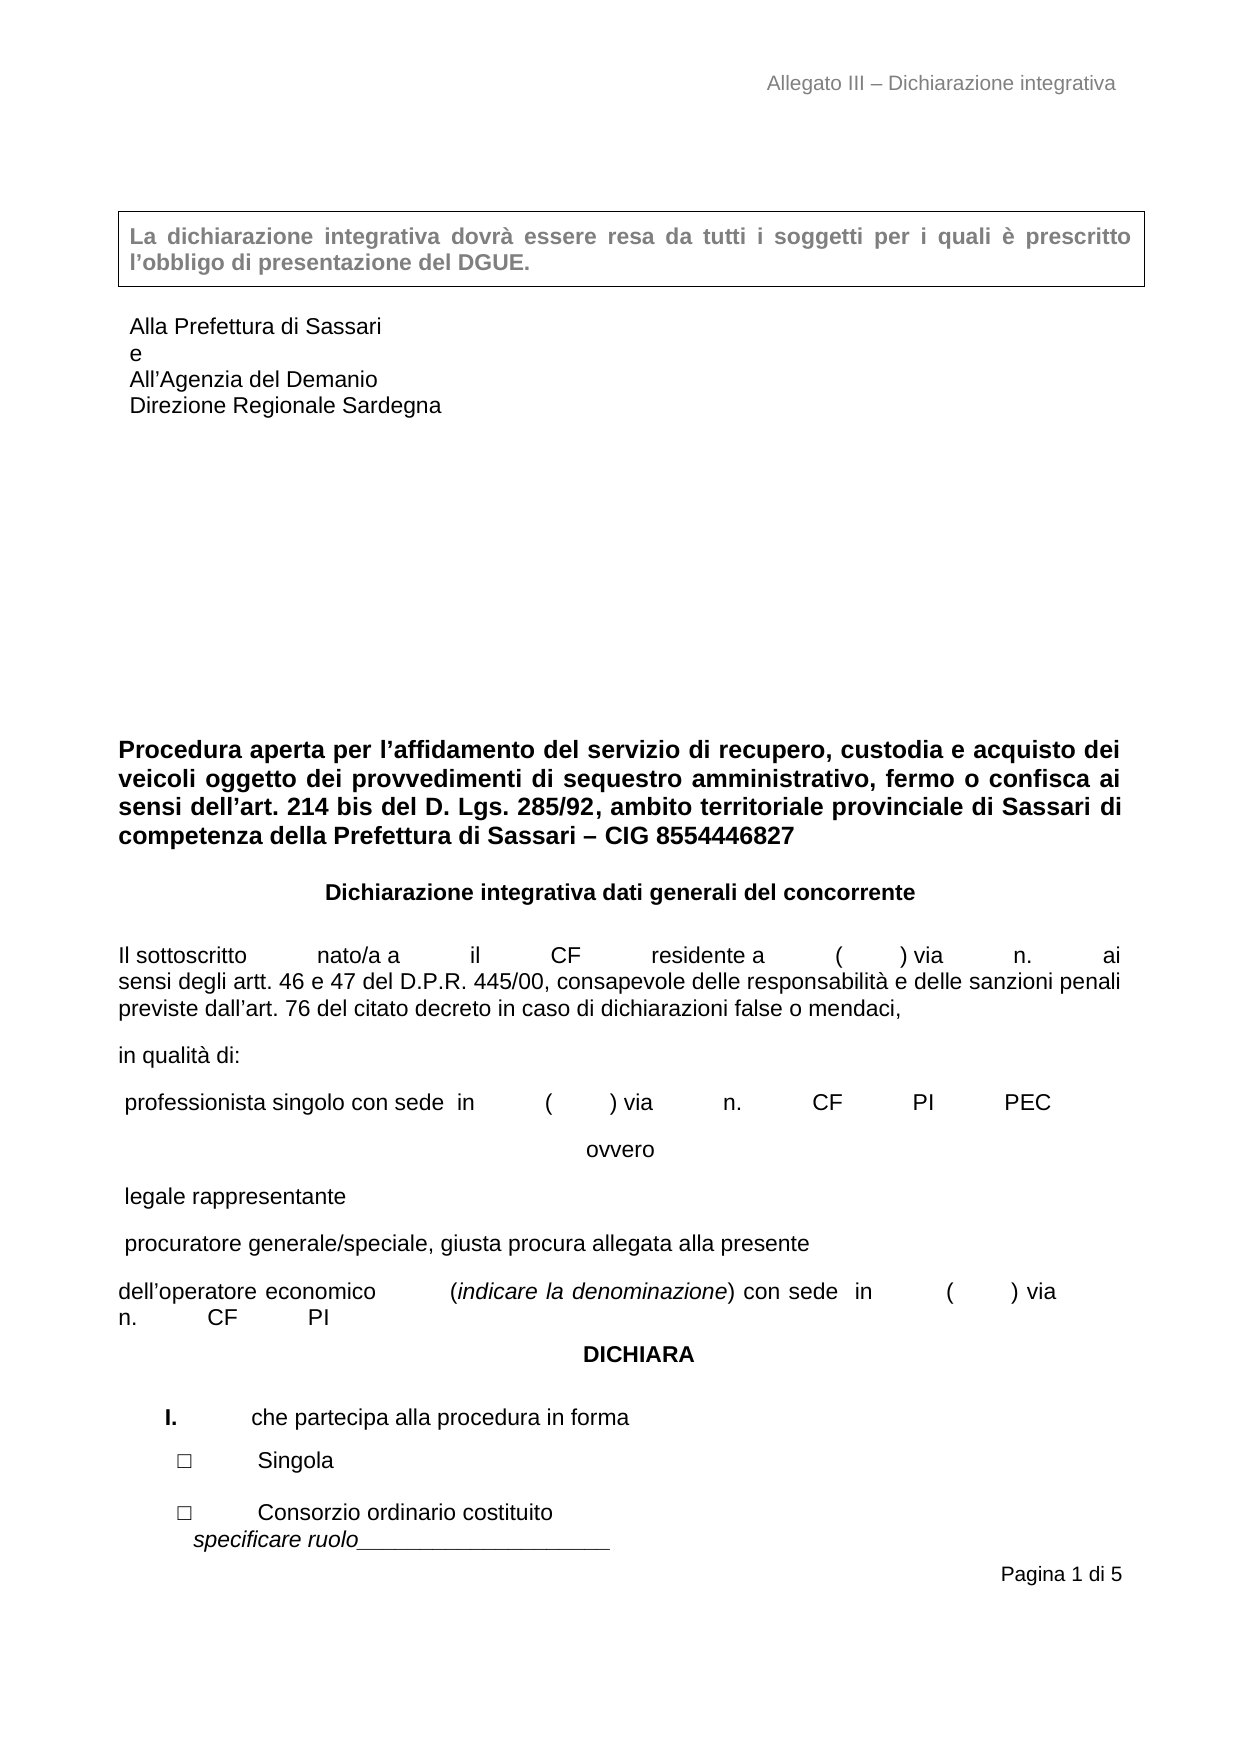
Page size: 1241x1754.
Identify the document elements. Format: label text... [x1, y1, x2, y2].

list Consorzio ordinario costituito [177, 1499, 1122, 1526]
text specificare ruolo____________________ [156, 1526, 1122, 1552]
text procuratore generale/speciale, giusta procura allegata alla presente [118, 1230, 1122, 1257]
table_header La dichiarazione integrativa dovrà essere resa da tutti i soggetti per i quali è prescritto l’obbligo di presentazione del DGUE. [119, 212, 1144, 286]
text dell’operatore economico (indicare la denominazione) con sede in ( ) via n. CF PI [118, 1278, 1122, 1330]
table_header [118, 287, 139, 313]
text Procedura aperta per l’affidamento del servizio di recupero, custodia e acquisto dei veicoli oggetto dei provvedimenti di sequestro amministrativo, fermo o confisca ai sensi dell’art. 214 bis del D. Lgs. 285/92, ambito territoriale provinciale di Sassari di competenza della Prefettura di Sassari – CIG 8554446827 [118, 735, 1122, 850]
text ovvero [118, 1136, 1122, 1162]
table_cell [461, 313, 482, 445]
text legale rappresentante [118, 1183, 1122, 1209]
text Dichiarazione integrativa dati generali del concorrente [118, 879, 1122, 905]
list Singola [177, 1447, 1122, 1473]
table_cell Alla Prefettura di Sassari e All’Agenzia del Demanio Direzione Regionale Sardegna [118, 313, 461, 445]
text in qualità di: [118, 1042, 1122, 1068]
table_header [140, 287, 482, 313]
text professionista singolo con sede in ( ) via n. CF PI PEC [118, 1089, 1122, 1115]
text Il sottoscritto nato/a a il CF residente a ( ) via n. ai sensi degli artt. 46 e 47 del D.P.R. 445/00, consapevole delle responsabilità e delle sanzioni penali previste dall’art. 76 del citato decreto in caso di dichiarazioni false o mendaci, [118, 942, 1122, 1021]
text DICHIARA [156, 1341, 1122, 1367]
list che partecipa alla procedura in forma [177, 1404, 1122, 1430]
